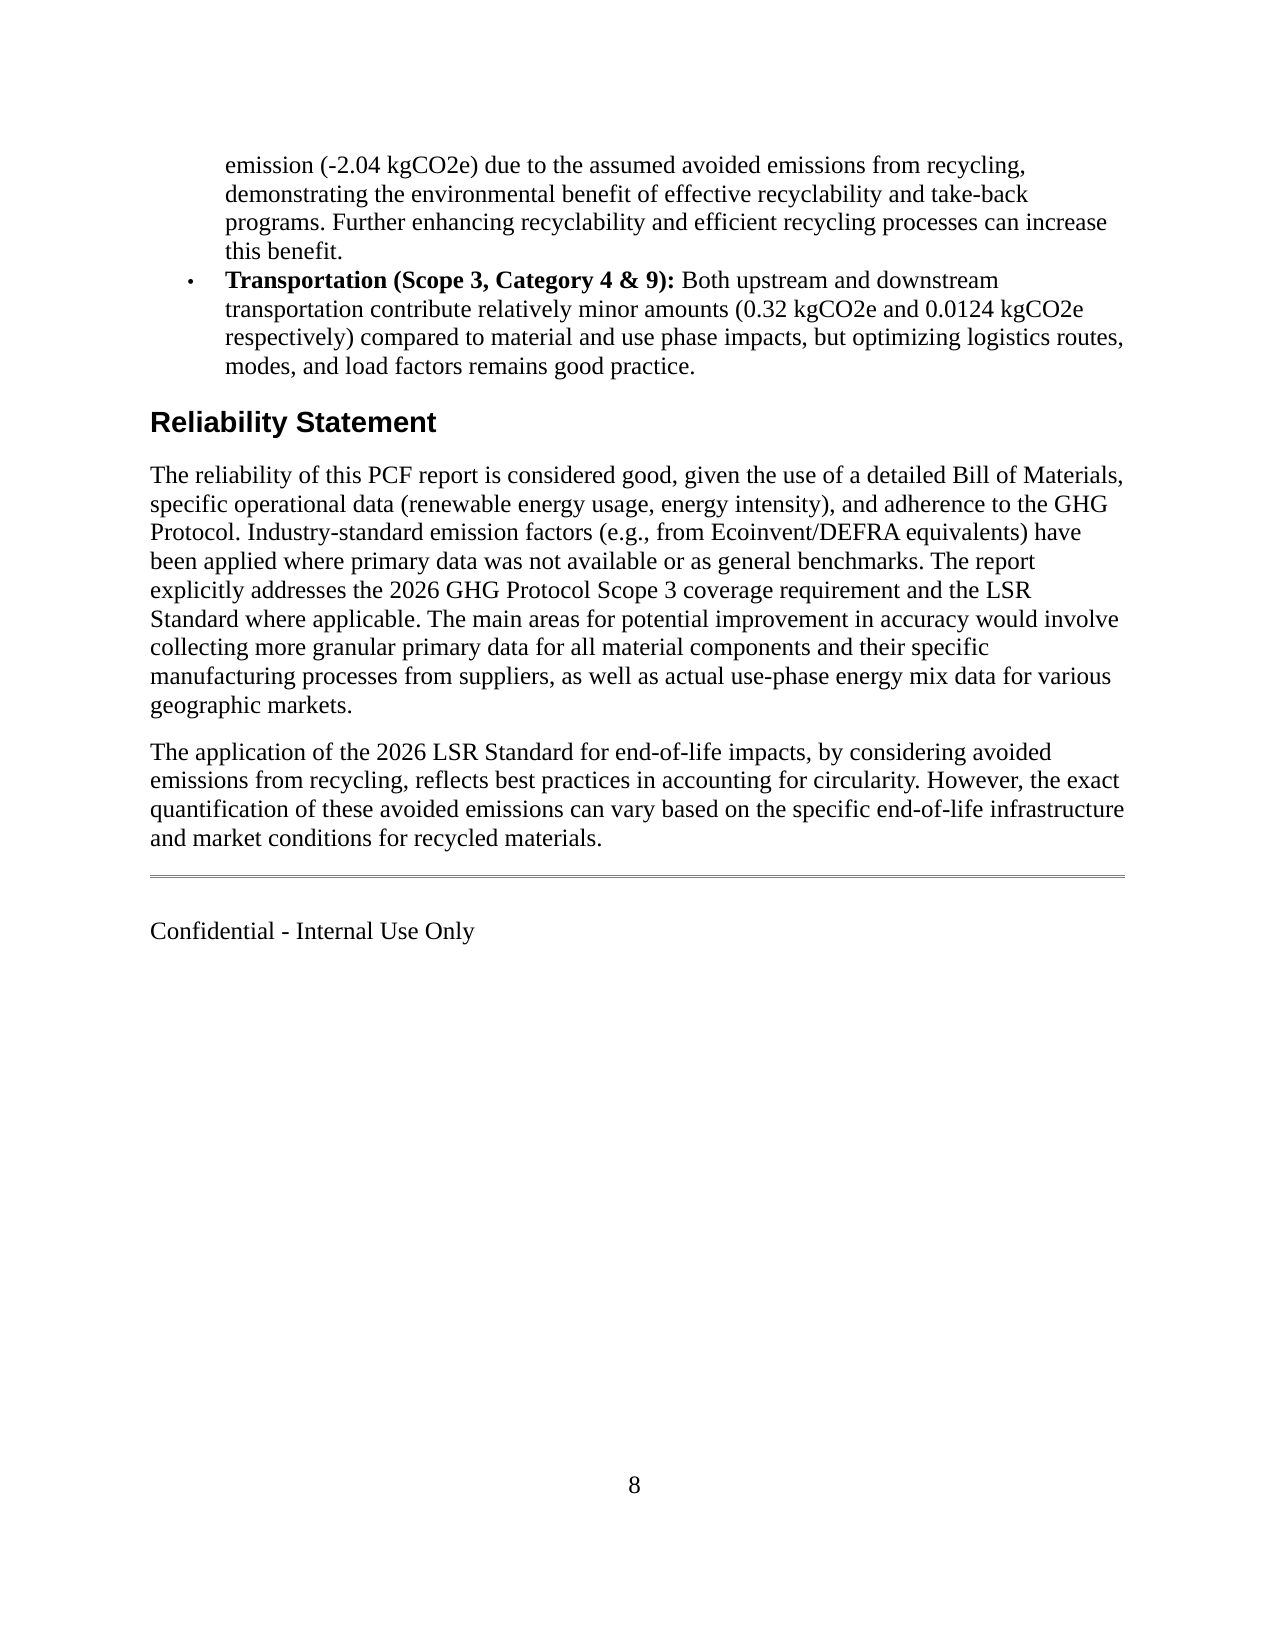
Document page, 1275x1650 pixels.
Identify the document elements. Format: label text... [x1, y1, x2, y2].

list emission (-2.04 kgCO2e) due to the assumed avoided emissions from recycling, demonstrating the environmental benefit of effective recyclability and take-back programs. Further enhancing recyclability and efficient recycling processes can increase this benefit. [187, 150, 1125, 265]
text Confidential - Internal Use Only [150, 916, 1125, 944]
text The reliability of this PCF report is considered good, given the use of a detailed Bill of Materials, specific operational data (renewable energy usage, energy intensity), and adherence to the GHG Protocol. Industry-standard emission factors (e.g., from Ecoinvent/DEFRA equivalents) have been applied where primary data was not available or as general benchmarks. The report explicitly addresses the 2026 GHG Protocol Scope 3 coverage requirement and the LSR Standard where applicable. The main areas for potential improvement in accuracy would involve collecting more granular primary data for all material components and their specific manufacturing processes from suppliers, as well as actual use-phase energy mix data for various geographic markets. [150, 460, 1125, 719]
list Transportation (Scope 3, Category 4 & 9): Both upstream and downstream transportation contribute relatively minor amounts (0.32 kgCO2e and 0.0124 kgCO2e respectively) compared to material and use phase impacts, but optimizing logistics routes, modes, and load factors remains good practice. [187, 265, 1125, 380]
subtitle Reliability Statement [150, 405, 1125, 438]
text The application of the 2026 LSR Standard for end-of-life impacts, by considering avoided emissions from recycling, reflects best practices in accounting for circularity. However, the exact quantification of these avoided emissions can vary based on the specific end-of-life infrastructure and market conditions for recycled materials. [150, 737, 1125, 852]
